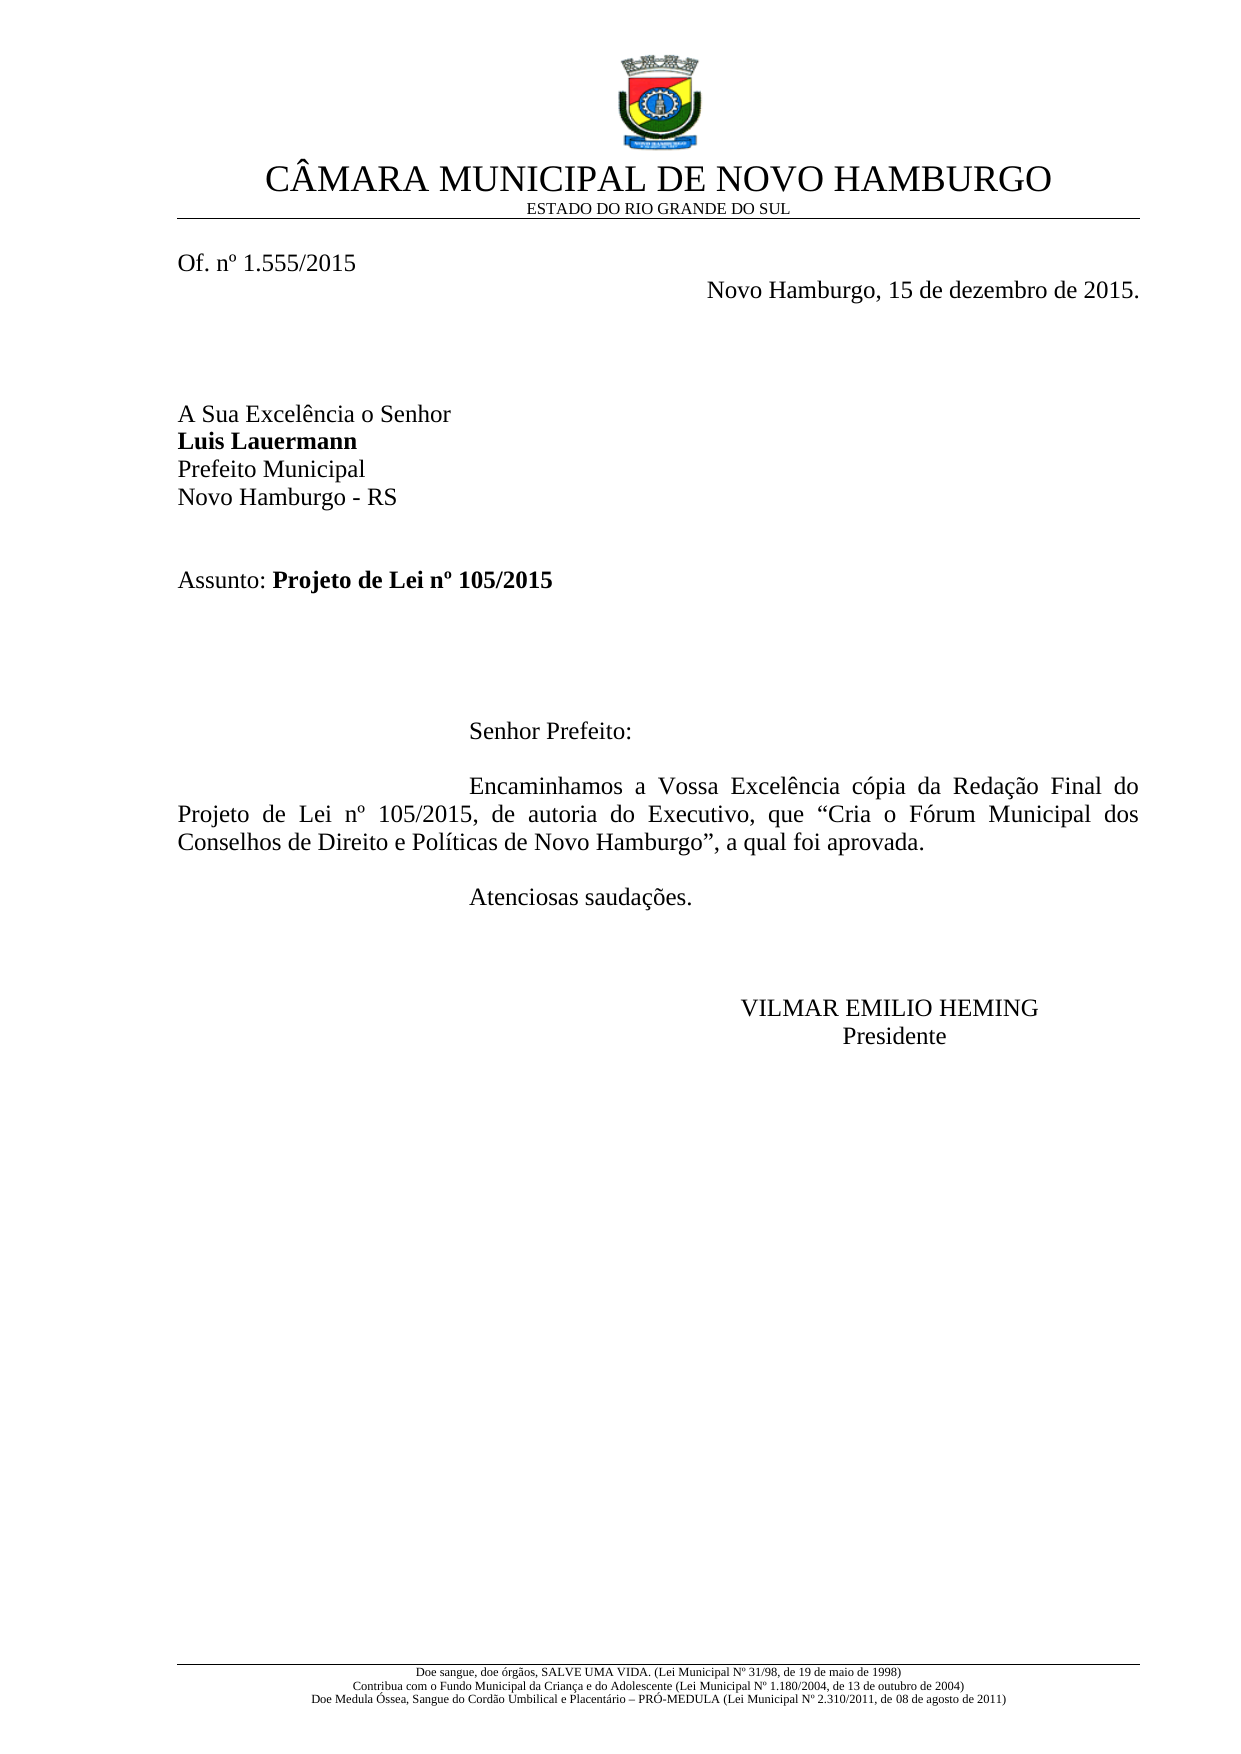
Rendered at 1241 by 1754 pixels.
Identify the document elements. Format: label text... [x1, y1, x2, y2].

text Luis Lauermann [177, 427, 1140, 455]
picture [611, 47, 705, 155]
text Prefeito Municipal [177, 455, 1140, 483]
text Senhor Prefeito: [177, 717, 1140, 745]
text Novo Hamburgo - RS [177, 483, 1140, 511]
text Atenciosas saudações. [177, 883, 1140, 911]
text Presidente [177, 1022, 1140, 1049]
text Assunto: Projeto de Lei nº 105/2015 [177, 566, 1140, 594]
text Novo Hamburgo, 15 de dezembro de 2015. [177, 276, 1140, 304]
text A Sua Excelência o Senhor [177, 400, 1140, 427]
text Of. nº 1.555/2015 [177, 249, 1140, 276]
text Encaminhamos a Vossa Excelência cópia da Redação Final do Projeto de Lei nº 105/2015, de autoria do Executivo, que “Cria o Fórum Municipal dos Conselhos de Direito e Políticas de Novo Hamburgo”, a qual foi aprovada. [177, 772, 1140, 856]
text VILMAR EMILIO HEMING [739, 994, 1140, 1022]
